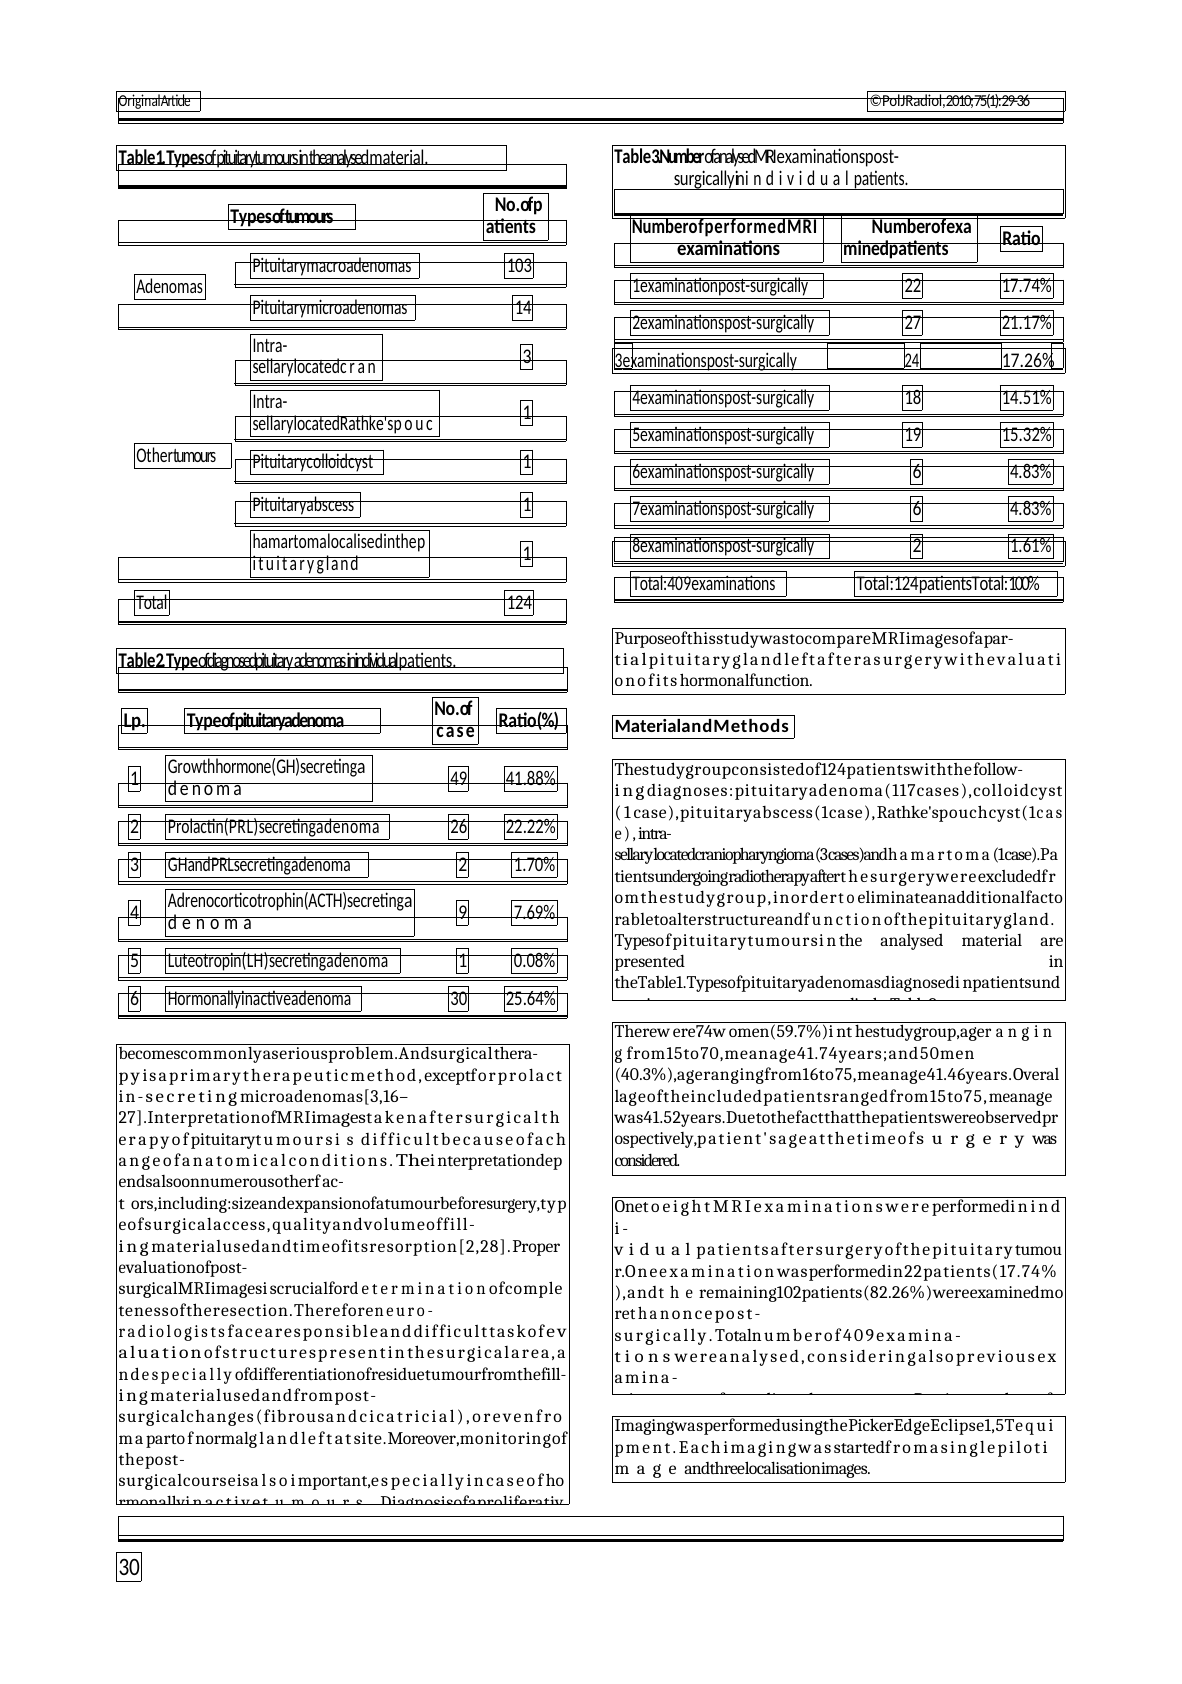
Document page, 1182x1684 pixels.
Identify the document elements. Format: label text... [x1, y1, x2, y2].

text OriginalArticle [119, 99, 200, 111]
text [119, 165, 506, 169]
text 6 [912, 504, 922, 521]
text [1002, 274, 1053, 280]
text [632, 274, 822, 280]
text 5examinationspost-surgically [632, 430, 828, 446]
text Thestudygroupconsistedof124patientswiththefollow-ingdiagnoses:pituitaryadenoma(117cases),colloidcyst(1case),pituitaryabscess(1case),Rathke'spouchcyst(1case),intra-sellarylocatedcraniopharyngioma(3cases)andhamartoma(1case).Patientsundergoingradiotherapyafterthesurgerywereexcludedfromthestudygroup,inordertoeliminateanadditionalfactorabletoalterstructureandfunctionofthepituitarygland.Typesofpituitarytumoursinthe analysed material are presented in theTable1.TypesofpituitaryadenomasdiagnosedinpatientsundergoingsurgeryarepresentedintheTable2. [614, 760, 1063, 1000]
text Intra-sellarylocatedRathke'spouchcyst [252, 391, 438, 416]
text [1010, 497, 1053, 503]
text [904, 274, 922, 280]
text Intra-sellarylocatedcraniopharyngioma [252, 361, 381, 380]
text 3examinationspost-surgically 24 17.26% [633, 349, 827, 369]
text 26 [450, 822, 468, 838]
text [904, 386, 922, 391]
text Ratio [1002, 227, 1042, 243]
text [130, 987, 140, 993]
text 8examinationspost-surgically [632, 542, 828, 558]
text [632, 572, 786, 577]
text 2 [130, 822, 140, 838]
text Total:124patientsTotal:100% [856, 578, 1057, 595]
text becomescommonlyaseriousproblem.Andsurgicalthera-pyisaprimarytherapeuticmethod,exceptforprolactin-secretingmicroadenomas[3,16–27].InterpretationofMRIimagestakenaftersurgicaltherapyofpituitarytumoursisdifficultbecauseofachangeofanatomicalconditions.Theinterpretationdependsalsoonnumerousotherfac-tors,including:sizeandexpansionofatumourbeforesurgery,typeofsurgicalaccess,qualityandvolumeoffill-ingmaterialusedandtimeofitsresorption[2,28].Properevaluationofpost-surgicalMRIimagesiscrucialfordeterminationofcompletenessoftheresection.Thereforeneuro-radiologistsfacearesponsibleanddifficulttaskofevaluationofstructurespresentinthesurgicalarea,andespeciallyofdifferentiationofresiduetumourfromthefill-ingmaterialusedandfrompost-surgicalchanges(fibrousandcicatricial),orevenfromapartofnormalglandleftatsite.Moreover,monitoringofthepost-surgicalcourseisalsoimportant,especiallyincaseofhormonallyinactivetumours.Diagnosisofaproliferativeprocessrecurrenceinsubsequentcontrolexaminationsplaysacrucialroleforfurthertherapy. [118, 1045, 567, 1504]
text 18 [904, 392, 922, 409]
text No.ofcases [434, 698, 476, 725]
text 103 [507, 254, 532, 262]
text Pituitaryabscess [252, 502, 360, 516]
text Growthhormone(GH)secretingadenoma [168, 756, 370, 783]
text Numberofexaminedpatients [843, 244, 975, 260]
text Pituitaryabscess [252, 493, 360, 501]
text No.ofp [486, 194, 546, 220]
text [506, 815, 557, 821]
text 3 [522, 361, 532, 369]
text [1002, 386, 1053, 391]
text 3examinationspost-surgically 24 17.26% [921, 349, 1001, 368]
text 1 [522, 502, 532, 516]
text ituitarygland [252, 558, 427, 575]
text 14 [514, 305, 532, 319]
text [458, 853, 468, 859]
text No.ofcases [434, 726, 476, 744]
text [130, 815, 140, 821]
text OriginalArticle [118, 92, 200, 98]
text Table3.NumberofanalysedMRIexaminationspost-surgicallyinindividualpatients. [614, 146, 1032, 189]
text 1 [130, 767, 140, 783]
text [912, 497, 922, 503]
text OnetoeightMRIexaminationswereperformedinindi-vidualpatientsaftersurgeryofthepituitarytumour.Oneexaminationwasperformedin22patients(17.74%),andtheremaining102patients(82.26%)wereexaminedmorethanoncepost-surgically.Totalnumberof409examina-tionswereanalysed,consideringalsopreviousexamina-tionsperformedinothercentres.PrecisenumberofMRIexaminationsincludedinthestudyinindividualpatientsispresentedintheTable3. [614, 1198, 1063, 1394]
text Total [136, 591, 169, 599]
text 2 [458, 860, 468, 876]
text Pituitarymacroadenomas [252, 263, 419, 277]
text 1 [522, 401, 532, 416]
text 4.83% [1010, 467, 1053, 483]
text 0.08% [514, 956, 557, 972]
text Pituitarymicroadenomas [252, 296, 415, 304]
text 124 [507, 591, 532, 599]
text [168, 815, 389, 821]
text 30 [450, 994, 468, 1010]
text atients [486, 221, 546, 238]
text Typesoftumours [230, 221, 355, 228]
text 3examinationspost-surgically 24 17.26% [1002, 349, 1051, 369]
text [119, 668, 563, 672]
text [632, 386, 828, 391]
text Othertumours [136, 444, 231, 467]
text 4examinationspost-surgically [632, 392, 828, 409]
text [1002, 423, 1053, 429]
text [506, 987, 557, 993]
text [856, 572, 1057, 577]
text [450, 784, 468, 790]
text Adrenocorticotrophin(ACTH)secretingadenoma [168, 890, 412, 917]
text 2examinationspost-surgically [632, 318, 828, 335]
text 1 [522, 558, 532, 565]
text NumberofperformedMRIexaminations [632, 244, 821, 260]
text [912, 460, 922, 466]
text 7.69% [514, 901, 557, 917]
text 3 [130, 860, 140, 876]
text 4.83% [1010, 504, 1053, 521]
text Adenomas [136, 275, 205, 298]
text GHandPRLsecretingadenoma [168, 860, 368, 876]
text [514, 949, 557, 955]
text Therewere74women(59.7%)inthestudygroup,agerangingfrom15to70,meanage41.74years;and50men [614, 1023, 1063, 1064]
text 41.88% [506, 767, 557, 783]
text Numberofexaminedpatients [843, 216, 975, 243]
text 1 [522, 460, 532, 474]
text Intra-sellarylocatedRathke'spouchcyst [252, 417, 438, 436]
text [458, 918, 468, 924]
text Intra-sellarylocatedcraniopharyngioma [252, 335, 381, 360]
text (40.3%),agerangingfrom16to75,meanage41.46years.Overallageoftheincludedpatientsrangedfrom15to75,meanagewas41.52years.Duetothefactthatthepatientswereobservedprospectively,patient'sageatthetimeofsurgerywasconsidered. [614, 1065, 1063, 1171]
text hamartomalocalisedinthep [252, 531, 427, 557]
text 7examinationspost-surgically [632, 504, 828, 521]
text [1002, 244, 1042, 250]
text Ratio(%) [498, 709, 566, 725]
text 1.70% [514, 860, 557, 876]
text 6examinationspost-surgically [632, 467, 828, 483]
text 15.32% [1002, 430, 1053, 446]
text Table1.Typesofpituitarytumoursintheanalysedmaterial. [118, 146, 506, 164]
text PurposeofthisstudywastocompareMRIimagesofapar-tialpituitaryglandleftafterasurgerywithevaluationofitshormonalfunction. [614, 629, 1063, 691]
text [130, 853, 140, 859]
text 6 [130, 994, 140, 1010]
text [632, 497, 828, 503]
text Total [136, 600, 169, 614]
text 1 [458, 956, 468, 972]
text 14 [514, 296, 532, 304]
text Prolactin(PRL)secretingadenoma [168, 822, 389, 838]
text [458, 949, 468, 955]
text 1 [522, 417, 532, 425]
text [130, 918, 140, 924]
text 9 [458, 901, 468, 917]
text [1002, 311, 1053, 317]
text 49 [450, 767, 468, 783]
text 1 [522, 542, 532, 557]
text 3examinationspost-surgically 24 17.26% [828, 349, 904, 368]
text [168, 853, 368, 859]
text Adrenocorticotrophin(ACTH)secretingadenoma [168, 918, 412, 934]
text Lp. [123, 709, 147, 725]
text 14.51% [1002, 392, 1053, 409]
text 17.74% [1002, 281, 1053, 297]
text Growthhormone(GH)secretingadenoma [168, 784, 370, 800]
text 1 [522, 451, 532, 459]
text ©PolJRadiol,2010;75(1):29-36 [869, 92, 1065, 111]
text MaterialandMethods [614, 716, 794, 737]
text Pituitarymacroadenomas [252, 254, 419, 262]
text [632, 460, 828, 466]
text [904, 423, 922, 429]
text 1examinationpost-surgically [632, 281, 822, 297]
text [123, 726, 147, 732]
text Pituitarycolloidcyst [252, 451, 383, 459]
text [450, 815, 468, 821]
text [1010, 460, 1053, 466]
text 25.64% [506, 994, 557, 1010]
text 124 [507, 600, 532, 614]
text Typeofpituitaryadenoma [187, 709, 380, 725]
text [498, 726, 566, 732]
text [514, 918, 557, 924]
text 22 [904, 281, 922, 297]
text Luteotropin(LH)secretingadenoma [168, 956, 400, 972]
text [168, 949, 400, 955]
text 27 [904, 318, 922, 335]
text 22.22% [506, 822, 557, 838]
text 6 [912, 467, 922, 483]
text [168, 987, 361, 993]
text 1.61% [1010, 542, 1053, 558]
text [632, 311, 828, 317]
text [904, 311, 922, 317]
text 5 [130, 956, 140, 972]
text 21.17% [1002, 318, 1053, 335]
text [130, 949, 140, 955]
text [514, 853, 557, 859]
text [506, 784, 557, 790]
text 103 [507, 263, 532, 277]
text [632, 423, 828, 429]
text 4 [130, 901, 140, 917]
text 2 [912, 542, 922, 558]
text 1 [522, 493, 532, 501]
text [187, 726, 380, 732]
text Typesoftumours [230, 205, 355, 220]
text Pituitarycolloidcyst [252, 460, 383, 474]
text Pituitarymicroadenomas [252, 305, 415, 319]
text Hormonallyinactiveadenoma [168, 994, 361, 1010]
text NumberofperformedMRIexaminations [632, 216, 821, 243]
text [130, 784, 140, 790]
text Total:409examinations [632, 578, 786, 595]
text Table2.Typeofdiagnosedpituitaryadenomasinindividualpatients. [118, 649, 563, 667]
text 19 [904, 430, 922, 446]
text [450, 987, 468, 993]
text 3 [522, 345, 532, 360]
text 30 [118, 1553, 141, 1581]
text ImagingwasperformedusingthePickerEdgeEclipse1,5Tequipment.Eachimagingwasstartedfromasinglepilotimageandthreelocalisationimages. [614, 1417, 1063, 1479]
